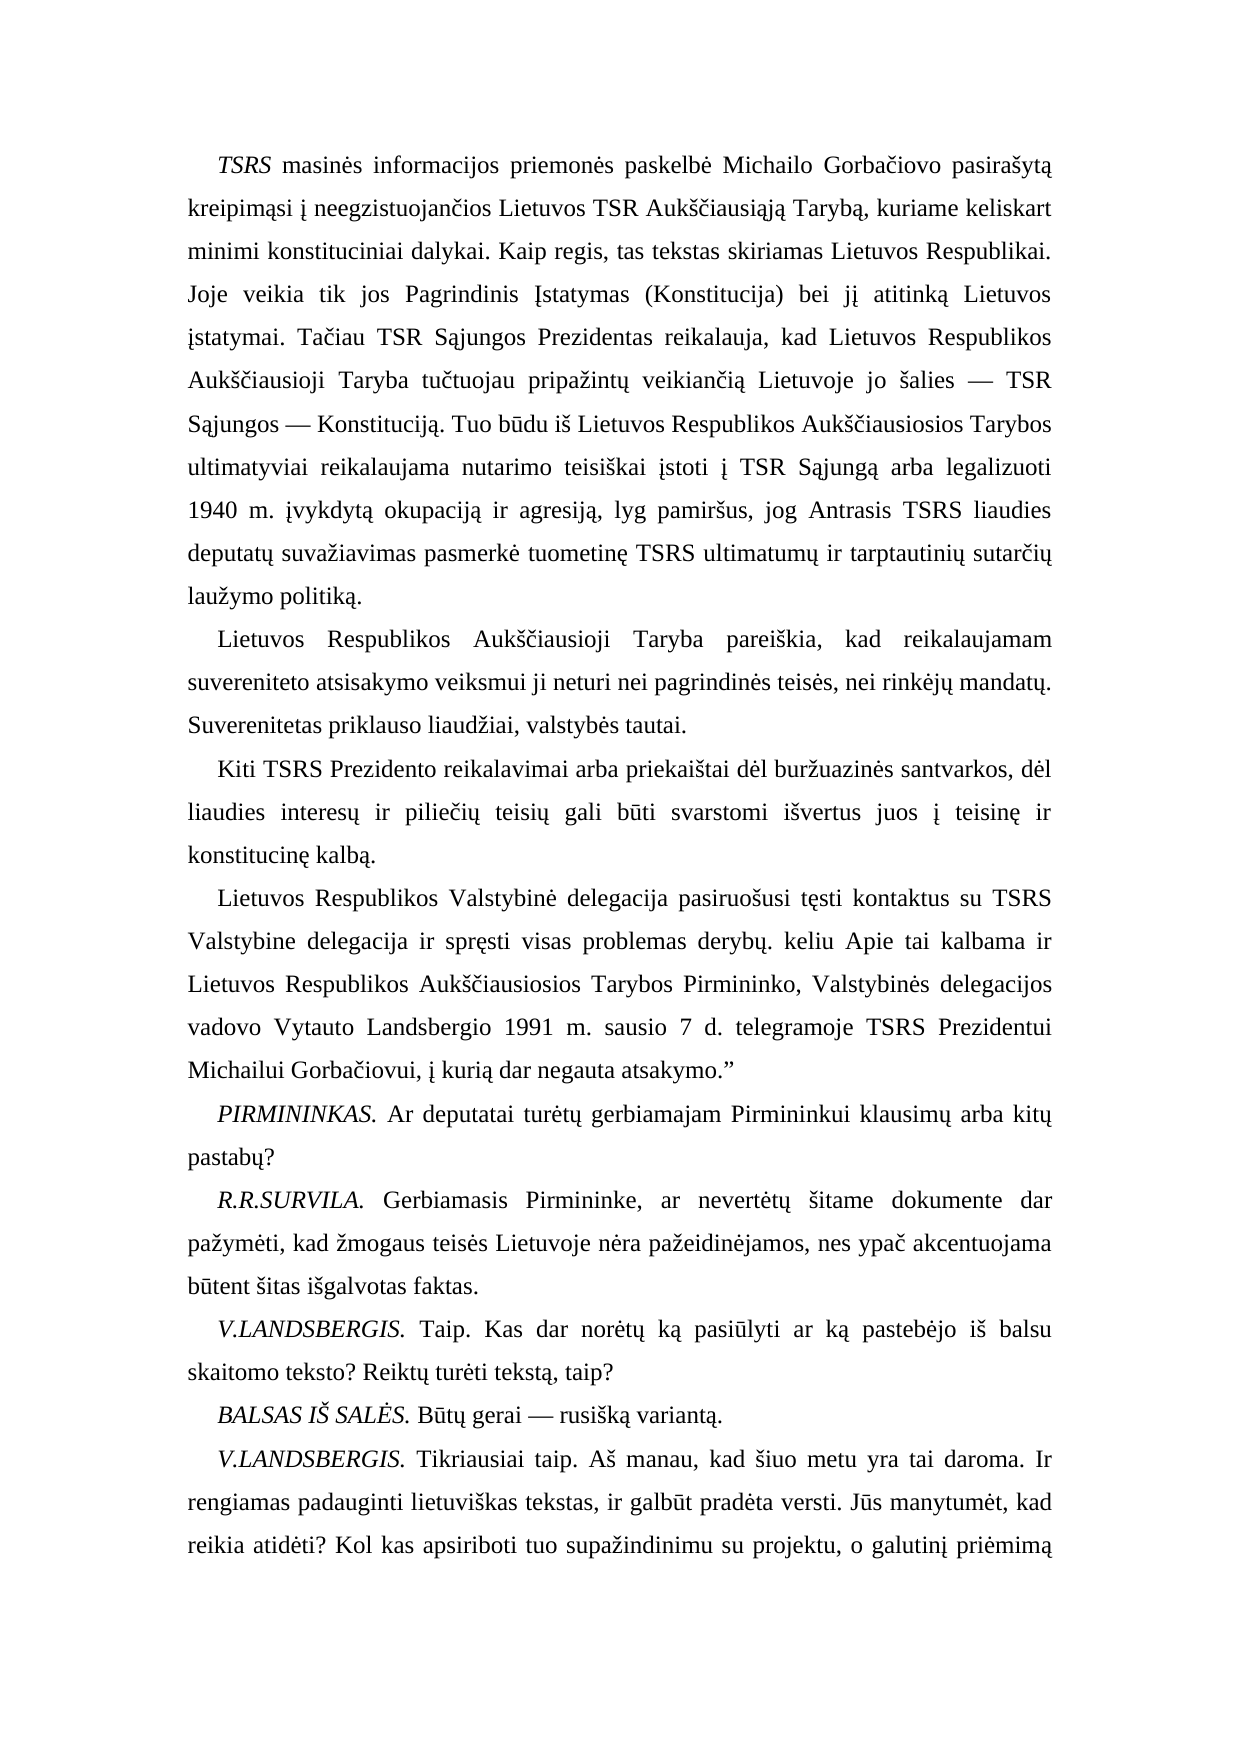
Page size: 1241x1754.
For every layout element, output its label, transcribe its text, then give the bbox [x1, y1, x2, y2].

text V.LANDSBERGIS. Taip. Kas dar norėtų ką pasiūlyti ar ką pastebėjo iš balsu skaitomo teksto? Reiktų turėti tekstą, taip? [187, 1314, 1053, 1386]
text PIRMININKAS. Ar deputatai turėtų gerbiamajam Pirmininkui klausimų arba kitų pastabų? [187, 1099, 1053, 1171]
text V.LANDSBERGIS. Tikriausiai taip. Aš manau, kad šiuo metu yra tai daroma. Ir rengiamas padauginti lietuviškas tekstas, ir galbūt pradėta versti. Jūs manytumėt, kad reikia atidėti? Kol kas apsiriboti tuo supažindinimu su projektu, o galutinį priėmimą [187, 1444, 1053, 1559]
text Lietuvos Respublikos Valstybinė delegacija pasiruošusi tęsti kontaktus su TSRS Valstybine delegacija ir spręsti visas problemas derybų. keliu Apie tai kalbama ir Lietuvos Respublikos Aukščiausiosios Tarybos Pirmininko, Valstybinės delegacijos vadovo Vytauto Landsbergio 1991 m. sausio 7 d. telegramoje TSRS Prezidentui Michailui Gorbačiovui, į kurią dar negauta atsakymo.” [187, 883, 1053, 1084]
text R.R.SURVILA. Gerbiamasis Pirmininke, ar nevertėtų šitame dokumente dar pažymėti, kad žmogaus teisės Lietuvoje nėra pažeidinėjamos, nes ypač akcentuojama būtent šitas išgalvotas faktas. [187, 1185, 1053, 1300]
text Kiti TSRS Prezidento reikalavimai arba priekaištai dėl buržuazinės santvarkos, dėl liaudies interesų ir piliečių teisių gali būti svarstomi išvertus juos į teisinę ir konstitucinę kalbą. [187, 754, 1053, 869]
text TSRS masinės informacijos priemonės paskelbė Michailo Gorbačiovo pasirašytą kreipimąsi į neegzistuojančios Lietuvos TSR Aukščiausiąją Tarybą, kuriame keliskart minimi konstituciniai dalykai. Kaip regis, tas tekstas skiriamas Lietuvos Respublikai. Joje veikia tik jos Pagrindinis Įstatymas (Konstitucija) bei jį atitinką Lietuvos įstatymai. Tačiau TSR Sąjungos Prezidentas reikalauja, kad Lietuvos Respublikos Aukščiausioji Taryba tučtuojau pripažintų veikiančią Lietuvoje jo šalies — TSR Sąjungos — Konstituciją. Tuo būdu iš Lietuvos Respublikos Aukščiausiosios Tarybos ultimatyviai reikalaujama nutarimo teisiškai įstoti į TSR Sąjungą arba legalizuoti 1940 m. įvykdytą okupaciją ir agresiją, lyg pamiršus, jog Antrasis TSRS liaudies deputatų suvažiavimas pasmerkė tuometinę TSRS ultimatumų ir tarptautinių sutarčių laužymo politiką. [187, 150, 1053, 610]
text BALSAS IŠ SALĖS. Būtų gerai — rusišką variantą. [187, 1401, 1053, 1429]
text Lietuvos Respublikos Aukščiausioji Taryba pareiškia, kad reikalaujamam suvereniteto atsisakymo veiksmui ji neturi nei pagrindinės teisės, nei rinkėjų mandatų. Suverenitetas priklauso liaudžiai, valstybės tautai. [187, 624, 1053, 739]
